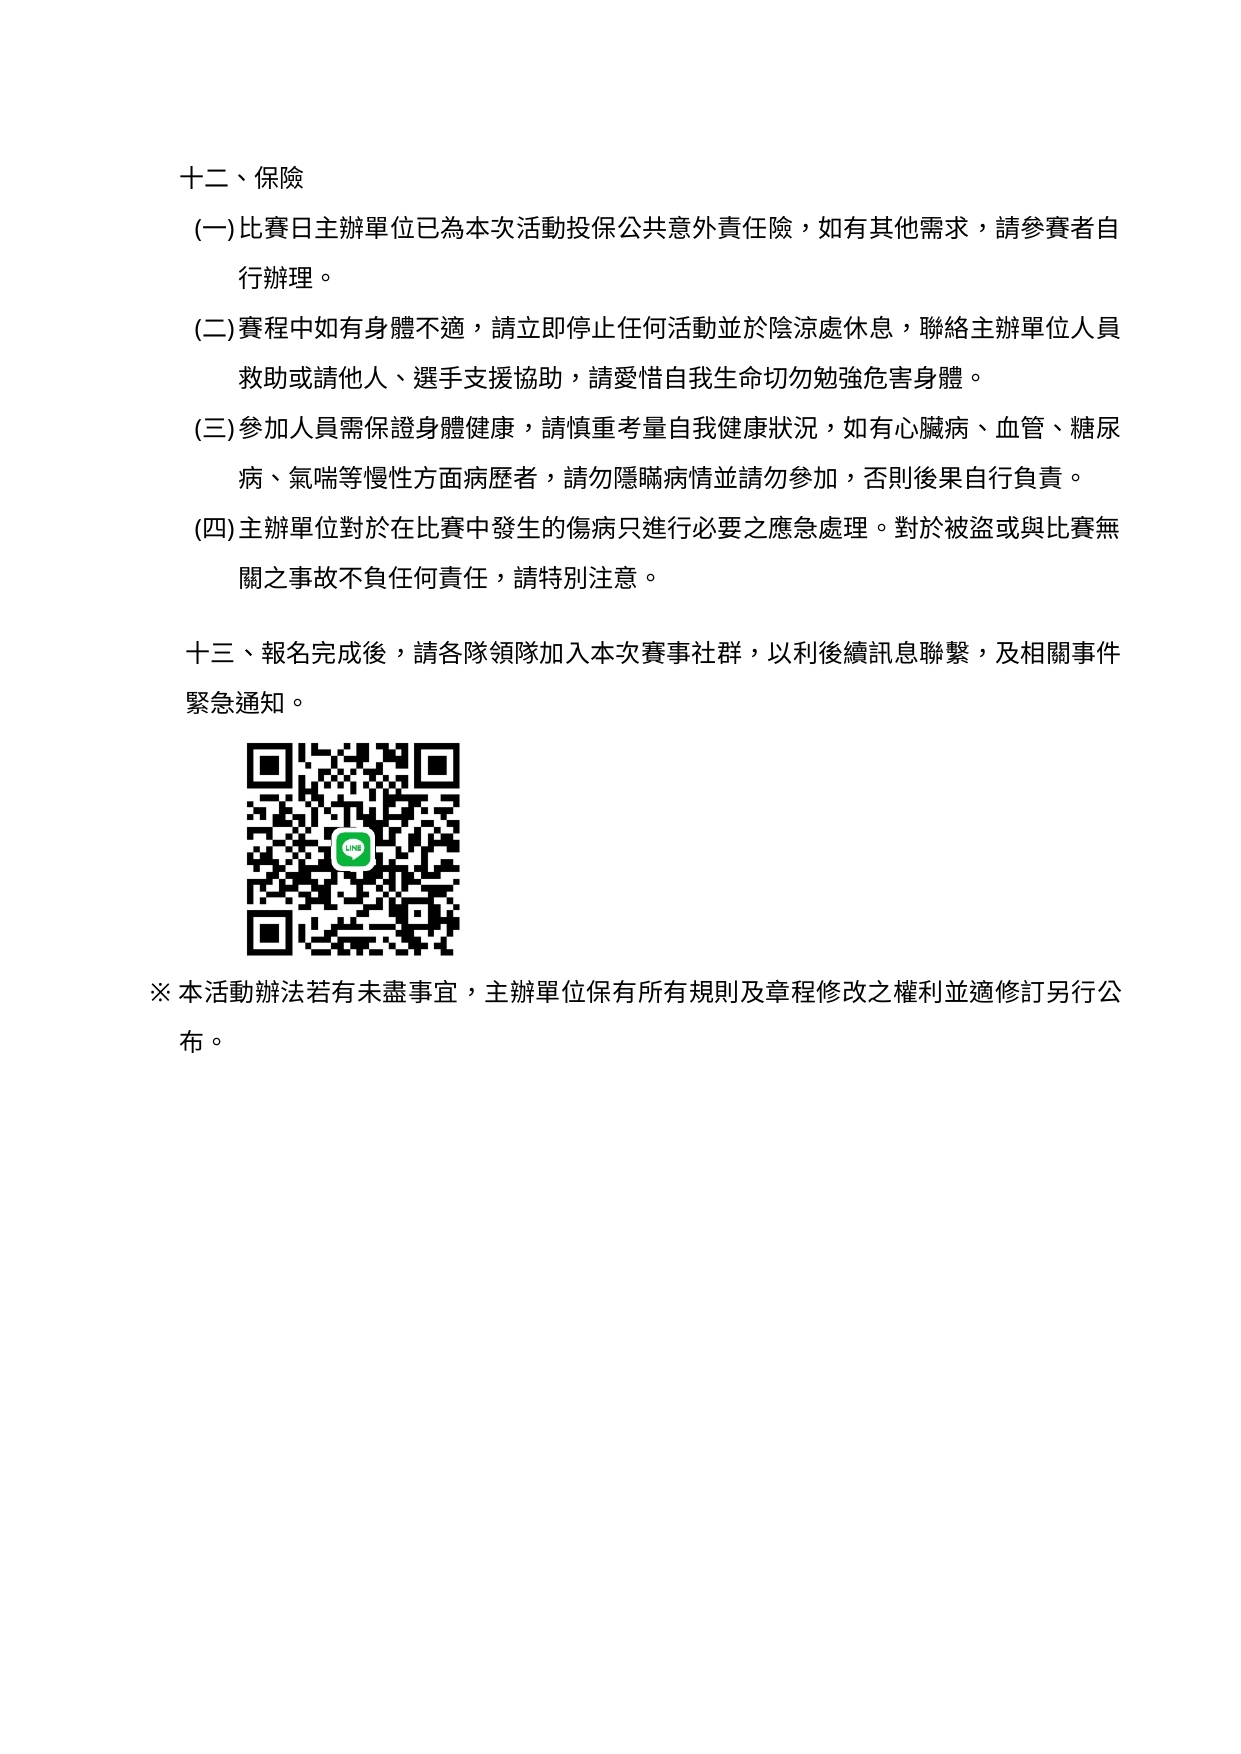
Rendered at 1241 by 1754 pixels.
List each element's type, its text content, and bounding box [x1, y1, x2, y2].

picture [240, 736, 466, 962]
list 主辦單位對於在比賽中發生的傷病只進行必要之應急處理。對於被盜或與比賽無關之事故不負任何責任，請特別注意。 [194, 498, 1123, 598]
list 比賽日主辦單位已為本次活動投保公共意外責任險，如有其他需求，請參賽者自行辦理。 [194, 198, 1123, 298]
text ※ 本活動辦法若有未盡事宜，主辦單位保有所有規則及章程修改之權利並適修訂另行公布。 [150, 723, 1123, 1062]
list 十三、報名完成後，請各隊領隊加入本次賽事社群，以利後續訊息聯繫，及相關事件緊急通知。 [185, 623, 1123, 723]
list 十二、保險 [179, 148, 1123, 198]
list 賽程中如有身體不適，請立即停止任何活動並於陰涼處休息，聯絡主辦單位人員救助或請他人、選手支援協助，請愛惜自我生命切勿勉強危害身體。 [194, 298, 1123, 398]
list 參加人員需保證身體健康，請慎重考量自我健康狀況，如有心臟病、血管、糖尿病、氣喘等慢性方面病歷者，請勿隱瞞病情並請勿參加，否則後果自行負責。 [194, 398, 1123, 498]
